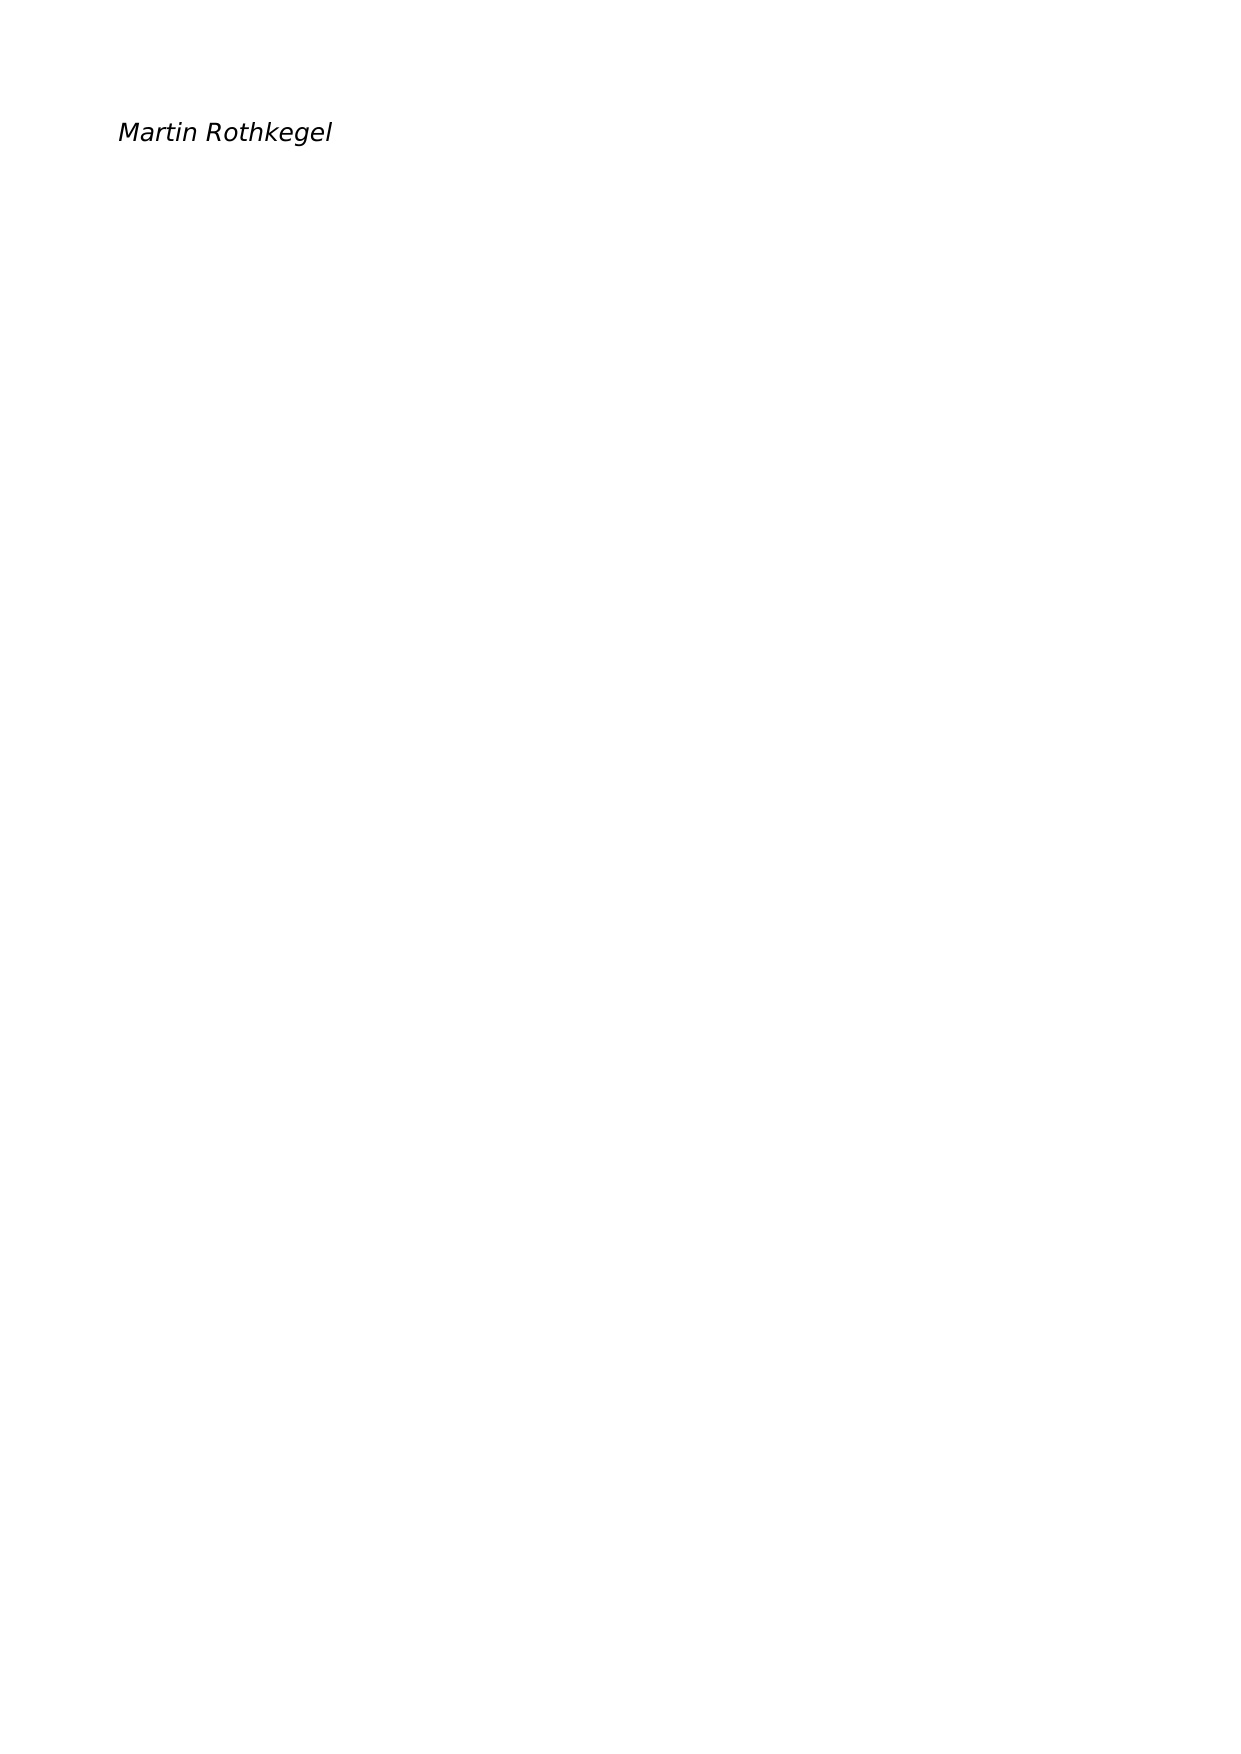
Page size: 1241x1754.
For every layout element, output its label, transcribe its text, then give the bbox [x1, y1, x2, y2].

text Martin Rothkegel [118, 118, 1122, 147]
